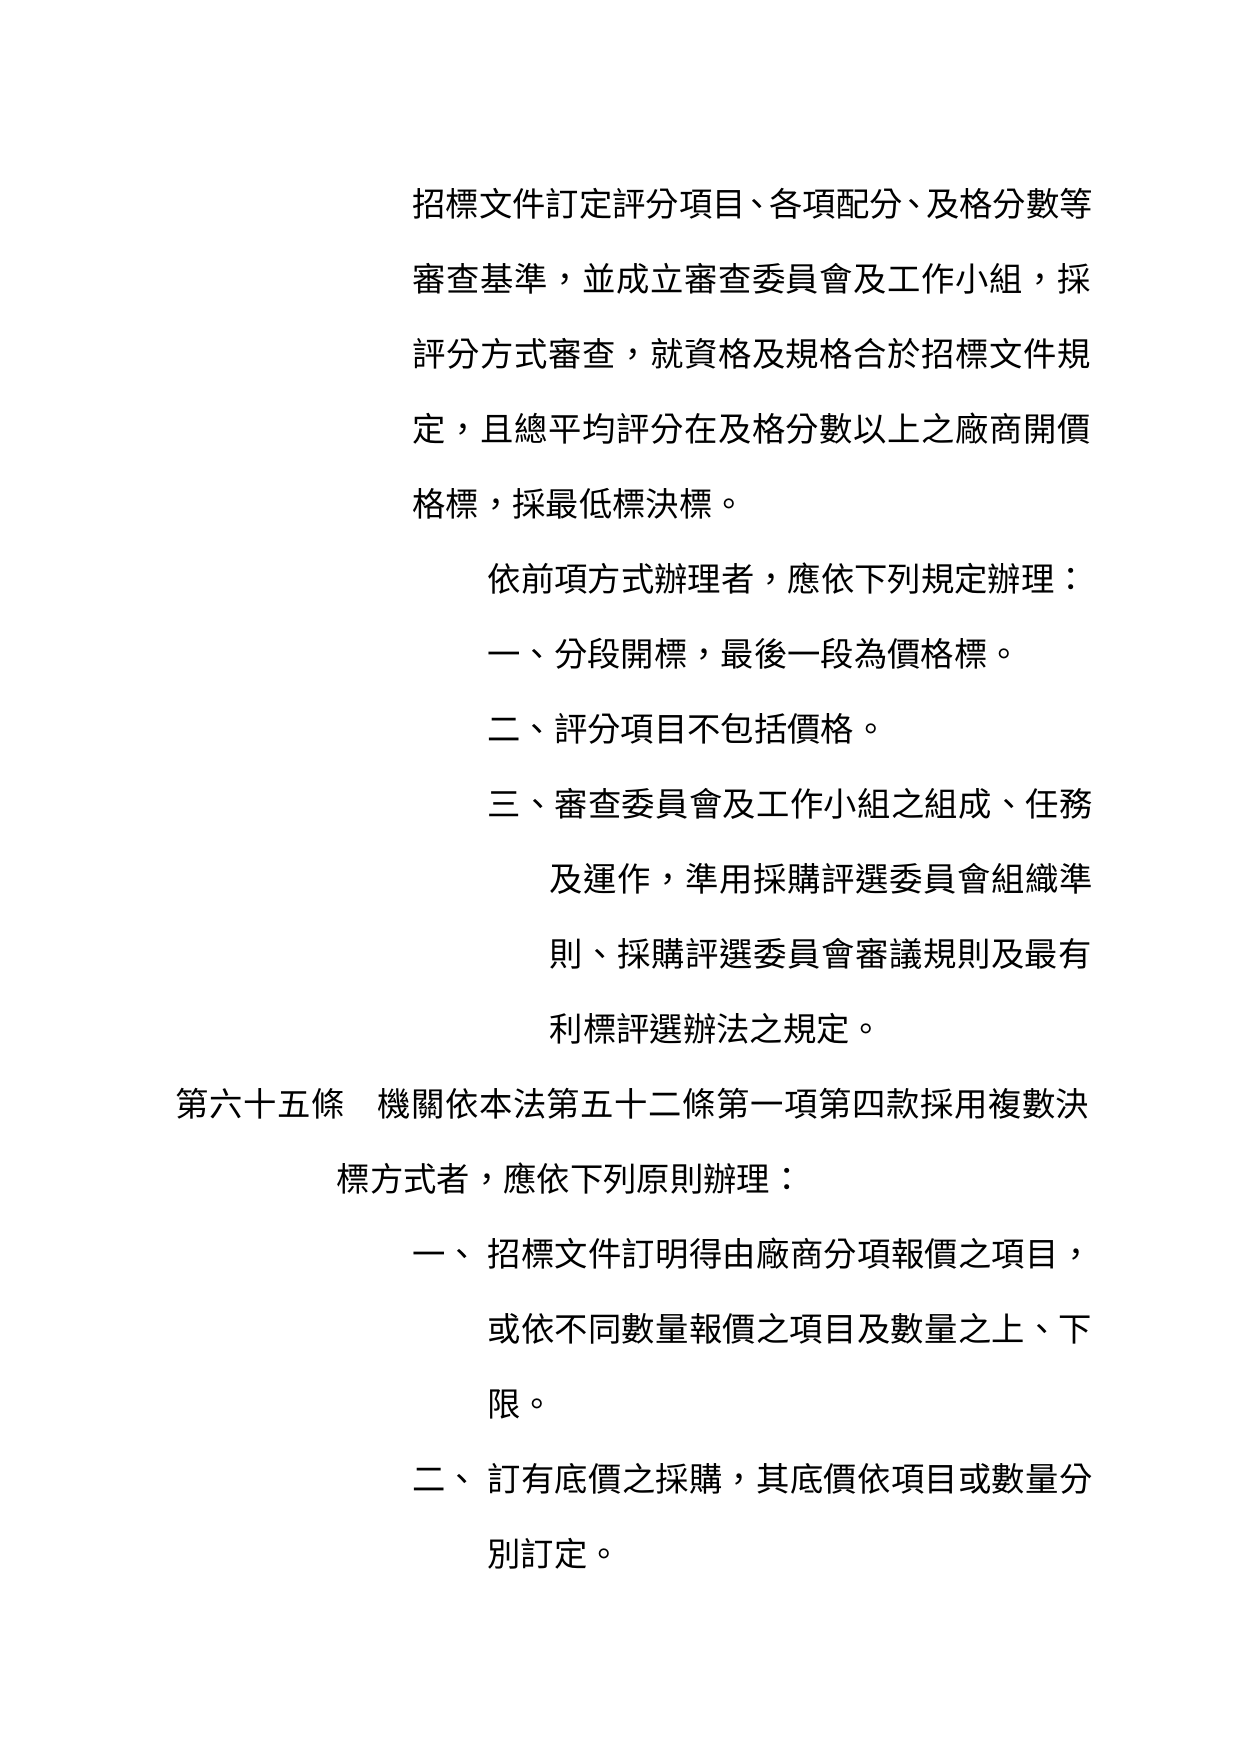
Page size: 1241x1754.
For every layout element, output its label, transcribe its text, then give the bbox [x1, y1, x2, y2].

text 三、審查委員會及工作小組之組成、任務及運作，準用採購評選委員會組織準則、採購評選委員會審議規則及最有利標評選辦法之規定。 [487, 764, 1092, 1064]
text 依前項方式辦理者，應依下列規定辦理： [487, 539, 1092, 614]
text 一、分段開標，最後一段為價格標。 [487, 614, 1092, 689]
text 二、評分項目不包括價格。 [487, 689, 1092, 764]
text 第六十五條 機關依本法第五十二條第一項第四款採用複數決標方式者，應依下列原則辦理： [175, 1064, 1092, 1214]
list 訂有底價之採購，其底價依項目或數量分別訂定。 [412, 1439, 1092, 1589]
text 招標文件訂定評分項目、各項配分、及格分數等審查基準，並成立審查委員會及工作小組，採評分方式審查，就資格及規格合於招標文件規定，且總平均評分在及格分數以上之廠商開價格標，採最低標決標。 [175, 164, 1092, 539]
list 招標文件訂明得由廠商分項報價之項目，或依不同數量報價之項目及數量之上、下限。 [412, 1214, 1092, 1439]
